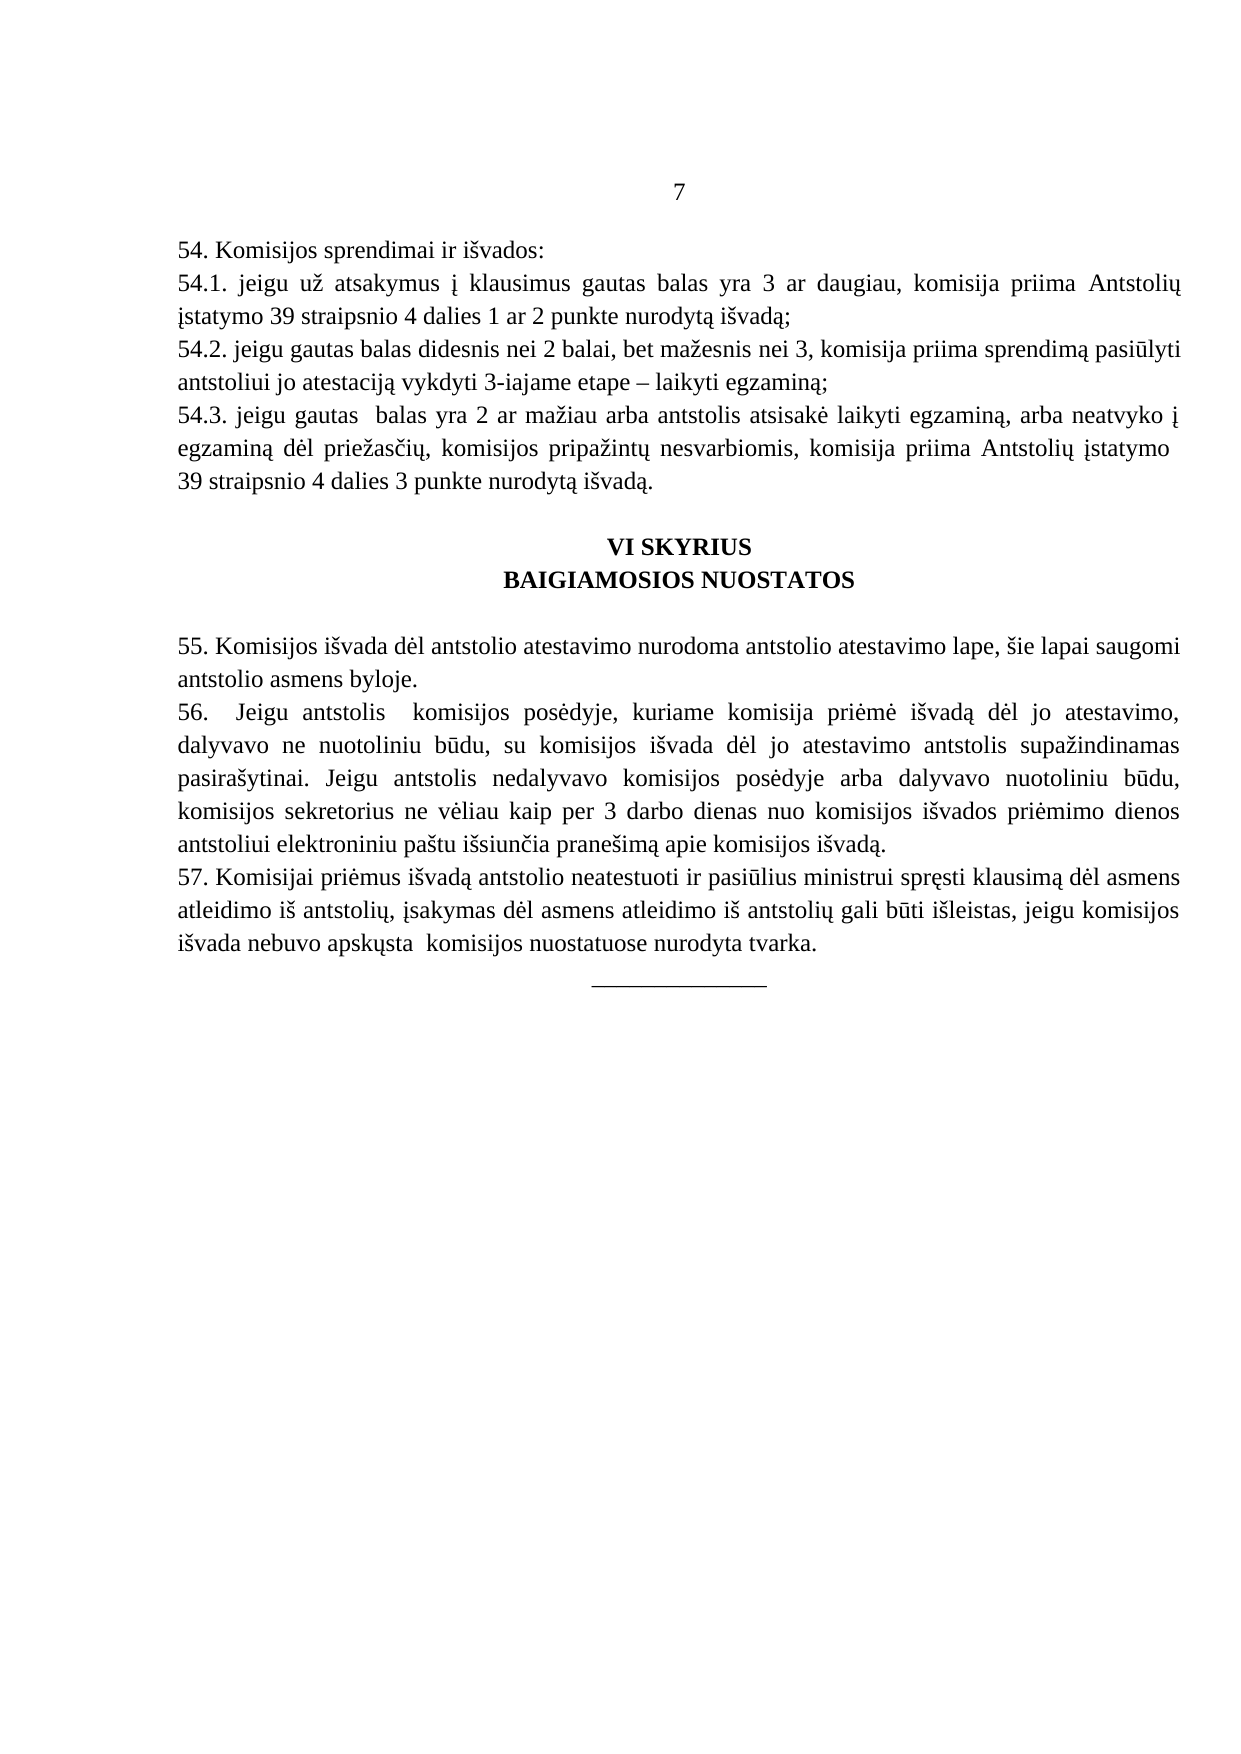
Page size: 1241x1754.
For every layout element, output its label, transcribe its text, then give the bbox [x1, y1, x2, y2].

text BAIGIAMOSIOS NUOSTATOS [177, 565, 1181, 594]
text 54.1. jeigu už atsakymus į klausimus gautas balas yra 3 ar daugiau, komisija priima Antstolių įstatymo 39 straipsnio 4 dalies 1 ar 2 punkte nurodytą išvadą; [177, 268, 1181, 329]
text 54. Komisijos sprendimai ir išvados: [177, 235, 1181, 263]
text 54.2. jeigu gautas balas didesnis nei 2 balai, bet mažesnis nei 3, komisija priima sprendimą pasiūlyti antstoliui jo atestaciją vykdyti 3-iajame etape – laikyti egzaminą; [177, 334, 1181, 396]
text 57. Komisijai priėmus išvadą antstolio neatestuoti ir pasiūlius ministrui spręsti klausimą dėl asmens atleidimo iš antstolių, įsakymas dėl asmens atleidimo iš antstolių gali būti išleistas, jeigu komisijos išvada nebuvo apskųsta komisijos nuostatuose nurodyta tvarka. [177, 862, 1181, 957]
text ______________ [177, 961, 1181, 990]
text 54.3. jeigu gautas balas yra 2 ar mažiau arba antstolis atsisakė laikyti egzaminą, arba neatvyko į egzaminą dėl priežasčių, komisijos pripažintų nesvarbiomis, komisija priima Antstolių įstatymo 39 straipsnio 4 dalies 3 punkte nurodytą išvadą. [177, 400, 1181, 494]
text 55. Komisijos išvada dėl antstolio atestavimo nurodoma antstolio atestavimo lape, šie lapai saugomi antstolio asmens byloje. [177, 631, 1181, 693]
text 56. Jeigu antstolis komisijos posėdyje, kuriame komisija priėmė išvadą dėl jo atestavimo, dalyvavo ne nuotoliniu būdu, su komisijos išvada dėl jo atestavimo antstolis supažindinamas pasirašytinai. Jeigu antstolis nedalyvavo komisijos posėdyje arba dalyvavo nuotoliniu būdu, komisijos sekretorius ne vėliau kaip per 3 darbo dienas nuo komisijos išvados priėmimo dienos antstoliui elektroniniu paštu išsiunčia pranešimą apie komisijos išvadą. [177, 697, 1181, 858]
text VI SKYRIUS [177, 532, 1181, 561]
